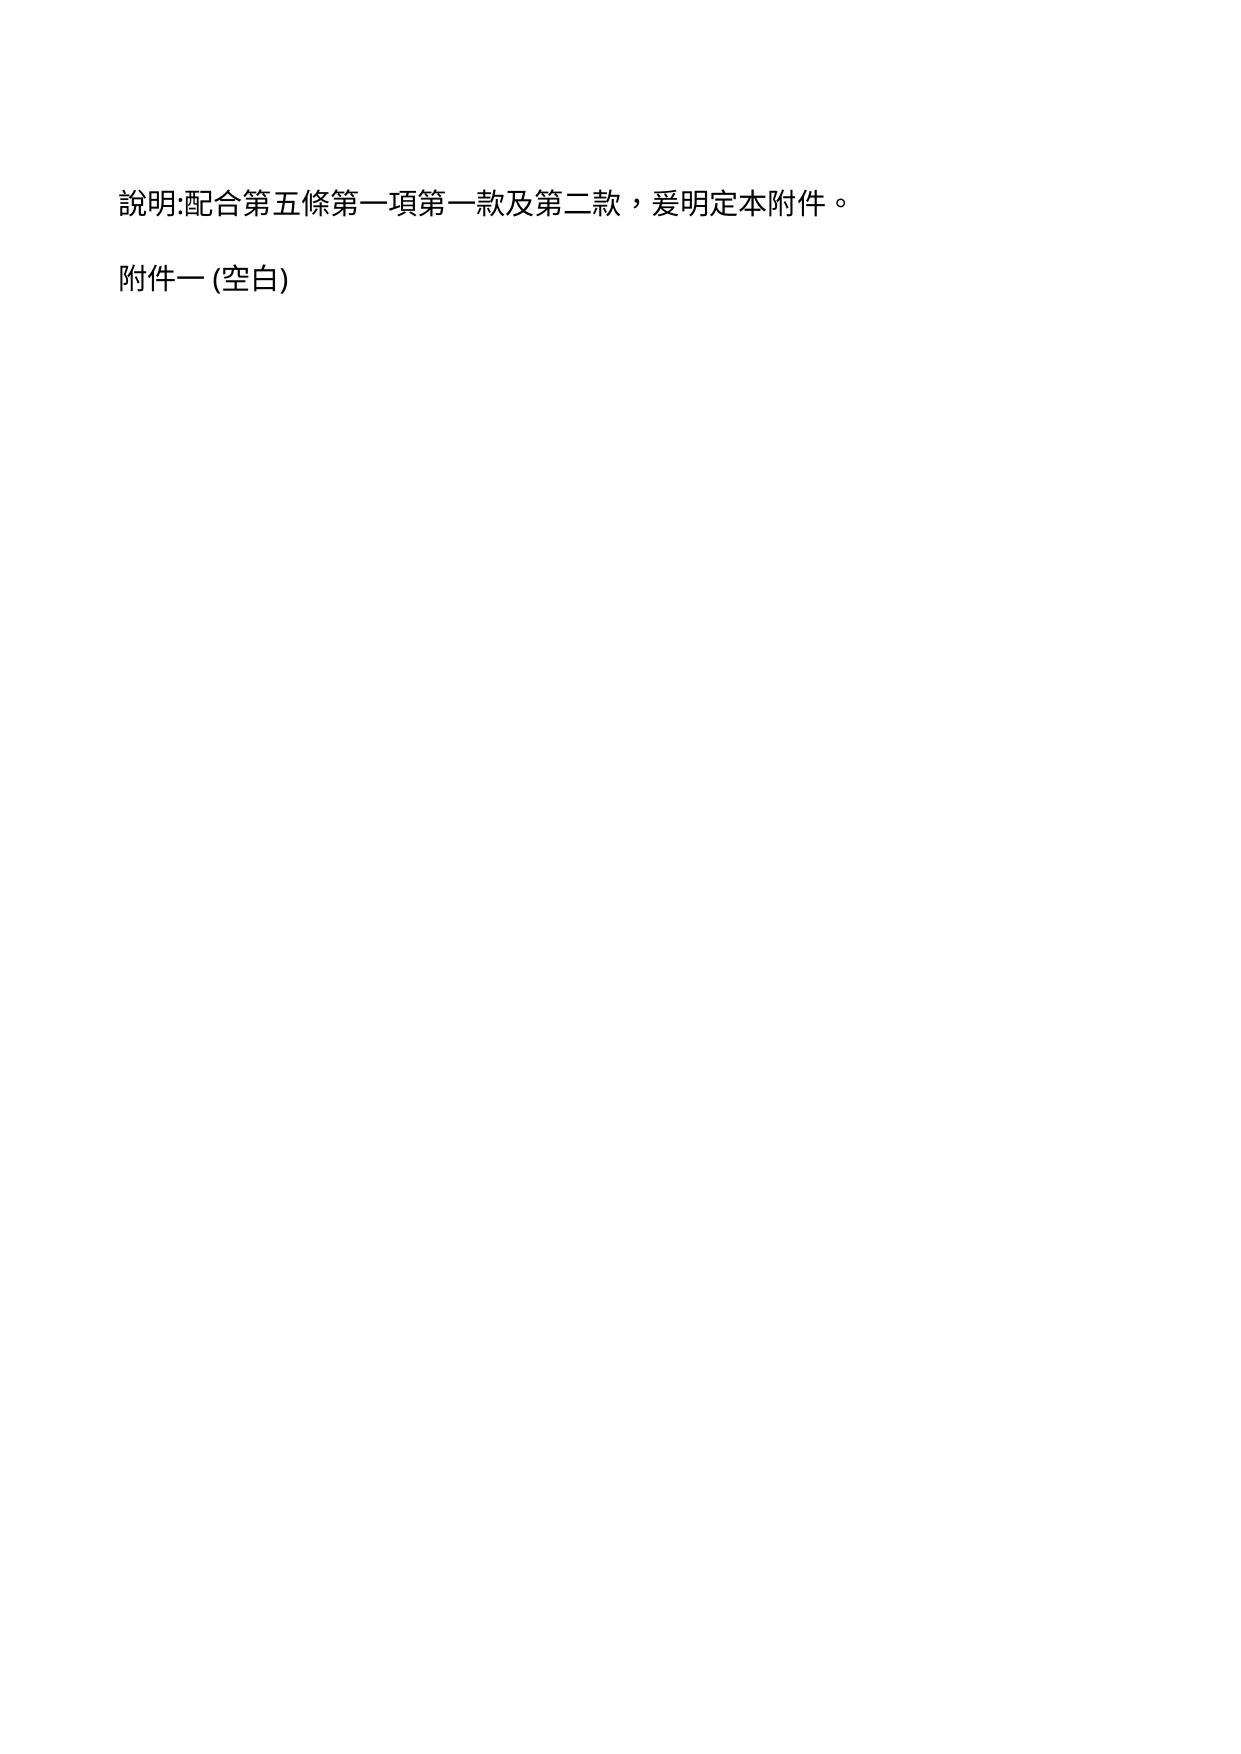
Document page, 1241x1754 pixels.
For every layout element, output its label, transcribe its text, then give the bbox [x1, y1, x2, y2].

text 說明:配合第五條第一項第一款及第二款，爰明定本附件。 [118, 164, 1107, 239]
text 附件一 (空白) [118, 239, 1107, 314]
